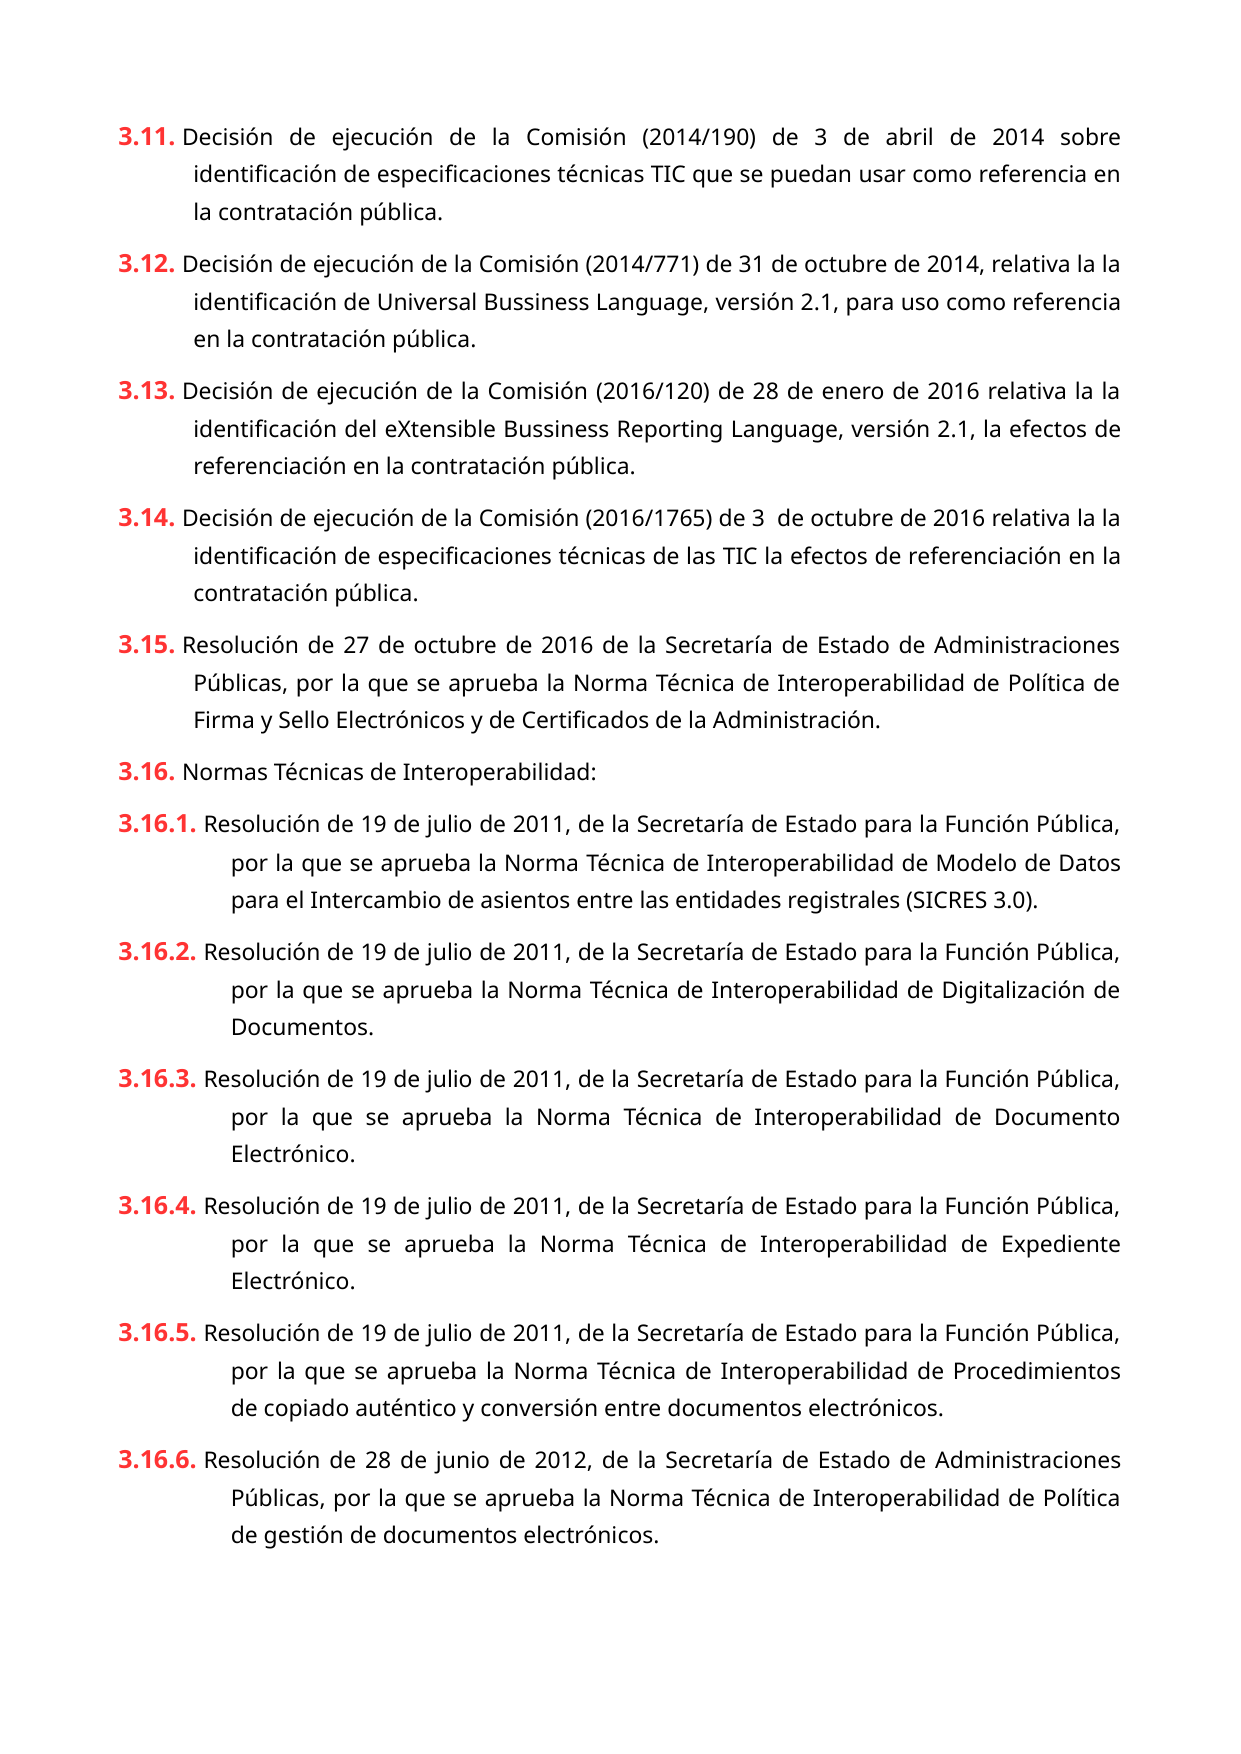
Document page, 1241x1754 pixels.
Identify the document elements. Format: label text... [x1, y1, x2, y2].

list Resolución de 27 de octubre de 2016 de la Secretaría de Estado de Administraciones Públicas, por la que se aprueba la Norma Técnica de Interoperabilidad de Política de Firma y Sello Electrónicos y de Certificados de la Administración. [118, 626, 1122, 736]
list Resolución de 19 de julio de 2011, de la Secretaría de Estado para la Función Pública, por la que se aprueba la Norma Técnica de Interoperabilidad de Digitalización de Documentos. [118, 933, 1122, 1042]
list Normas Técnicas de Interoperabilidad: [118, 753, 1122, 788]
list Resolución de 19 de julio de 2011, de la Secretaría de Estado para la Función Pública, por la que se aprueba la Norma Técnica de Interoperabilidad de Documento Electrónico. [118, 1060, 1122, 1169]
list Resolución de 28 de junio de 2012, de la Secretaría de Estado de Administraciones Públicas, por la que se aprueba la Norma Técnica de Interoperabilidad de Política de gestión de documentos electrónicos. [118, 1442, 1122, 1551]
list Decisión de ejecución de la Comisión (2014/771) de 31 de octubre de 2014, relativa la la identificación de Universal Bussiness Language, versión 2.1, para uso como referencia en la contratación pública. [118, 245, 1122, 354]
list Decisión de ejecución de la Comisión (2016/120) de 28 de enero de 2016 relativa la la identificación del eXtensible Bussiness Reporting Language, versión 2.1, la efectos de referenciación en la contratación pública. [118, 372, 1122, 481]
list Decisión de ejecución de la Comisión (2014/190) de 3 de abril de 2014 sobre identificación de especificaciones técnicas TIC que se puedan usar como referencia en la contratación pública. [118, 118, 1122, 227]
list Resolución de 19 de julio de 2011, de la Secretaría de Estado para la Función Pública, por la que se aprueba la Norma Técnica de Interoperabilidad de Expediente Electrónico. [118, 1187, 1122, 1296]
list Resolución de 19 de julio de 2011, de la Secretaría de Estado para la Función Pública, por la que se aprueba la Norma Técnica de Interoperabilidad de Procedimientos de copiado auténtico y conversión entre documentos electrónicos. [118, 1314, 1122, 1423]
list Decisión de ejecución de la Comisión (2016/1765) de 3 de octubre de 2016 relativa la la identificación de especificaciones técnicas de las TIC la efectos de referenciación en la contratación pública. [118, 499, 1122, 608]
list Resolución de 19 de julio de 2011, de la Secretaría de Estado para la Función Pública, por la que se aprueba la Norma Técnica de Interoperabilidad de Modelo de Datos para el Intercambio de asientos entre las entidades registrales (SICRES 3.0). [118, 806, 1122, 915]
